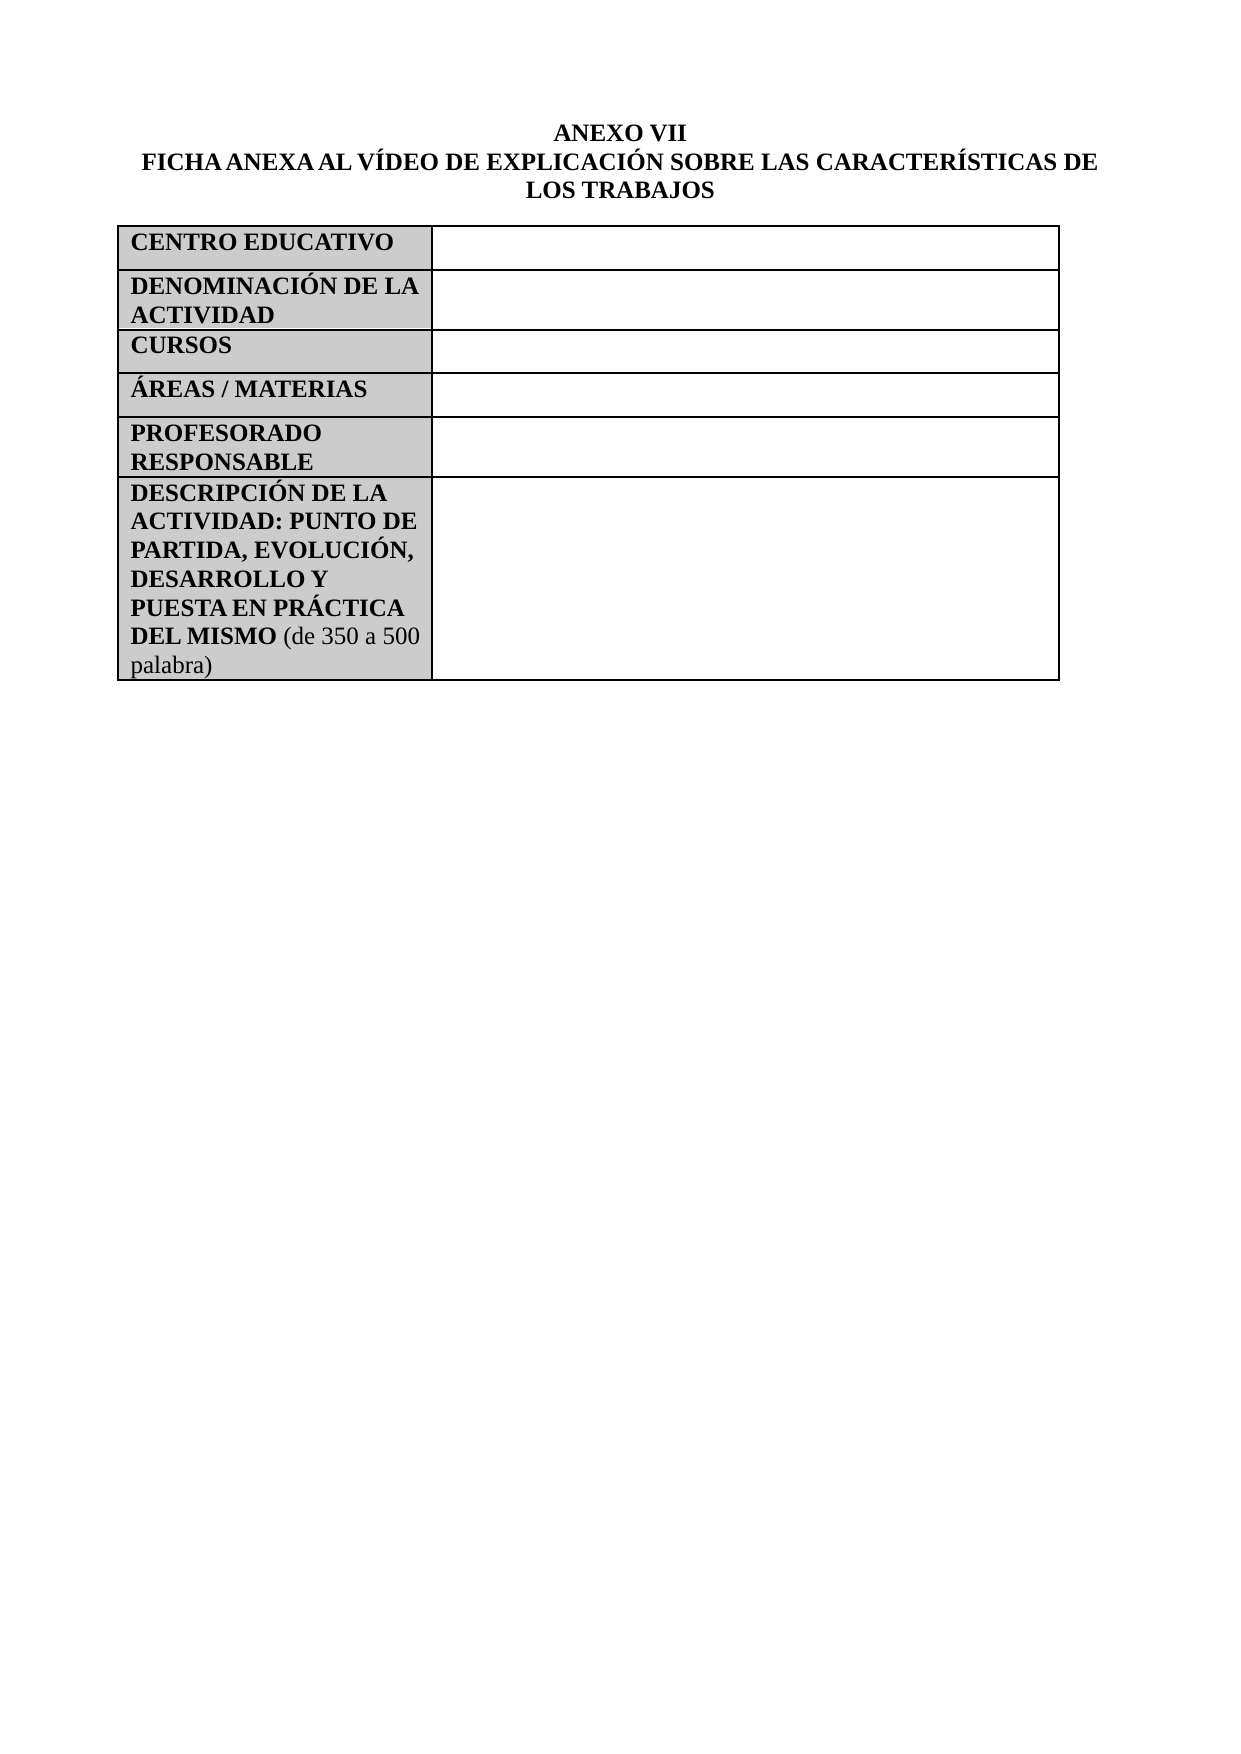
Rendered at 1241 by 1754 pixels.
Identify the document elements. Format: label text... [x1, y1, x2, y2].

text FICHA ANEXA AL VÍDEO DE EXPLICACIÓN SOBRE LAS CARACTERÍSTICAS DE LOS TRABAJOS [118, 147, 1122, 204]
text ANEXO VII [118, 118, 1122, 147]
table_cell [433, 374, 1058, 416]
table_cell DESCRIPCIÓN DE LA ACTIVIDAD: PUNTO DE PARTIDA, EVOLUCIÓN, DESARROLLO Y PUESTA EN PRÁCTICA DEL MISMO (de 350 a 500 palabra) [119, 478, 431, 679]
table_cell [433, 478, 1058, 679]
table_cell PROFESORADO RESPONSABLE [119, 418, 431, 476]
table_cell [433, 271, 1058, 328]
table_cell ÁREAS / MATERIAS [119, 374, 431, 416]
table_header CENTRO EDUCATIVO [119, 227, 431, 269]
table_cell CURSOS [119, 331, 431, 372]
table_cell [433, 418, 1058, 476]
table_cell [433, 331, 1058, 372]
table_header [433, 227, 1058, 269]
table_cell DENOMINACIÓN DE LA ACTIVIDAD [119, 271, 431, 328]
